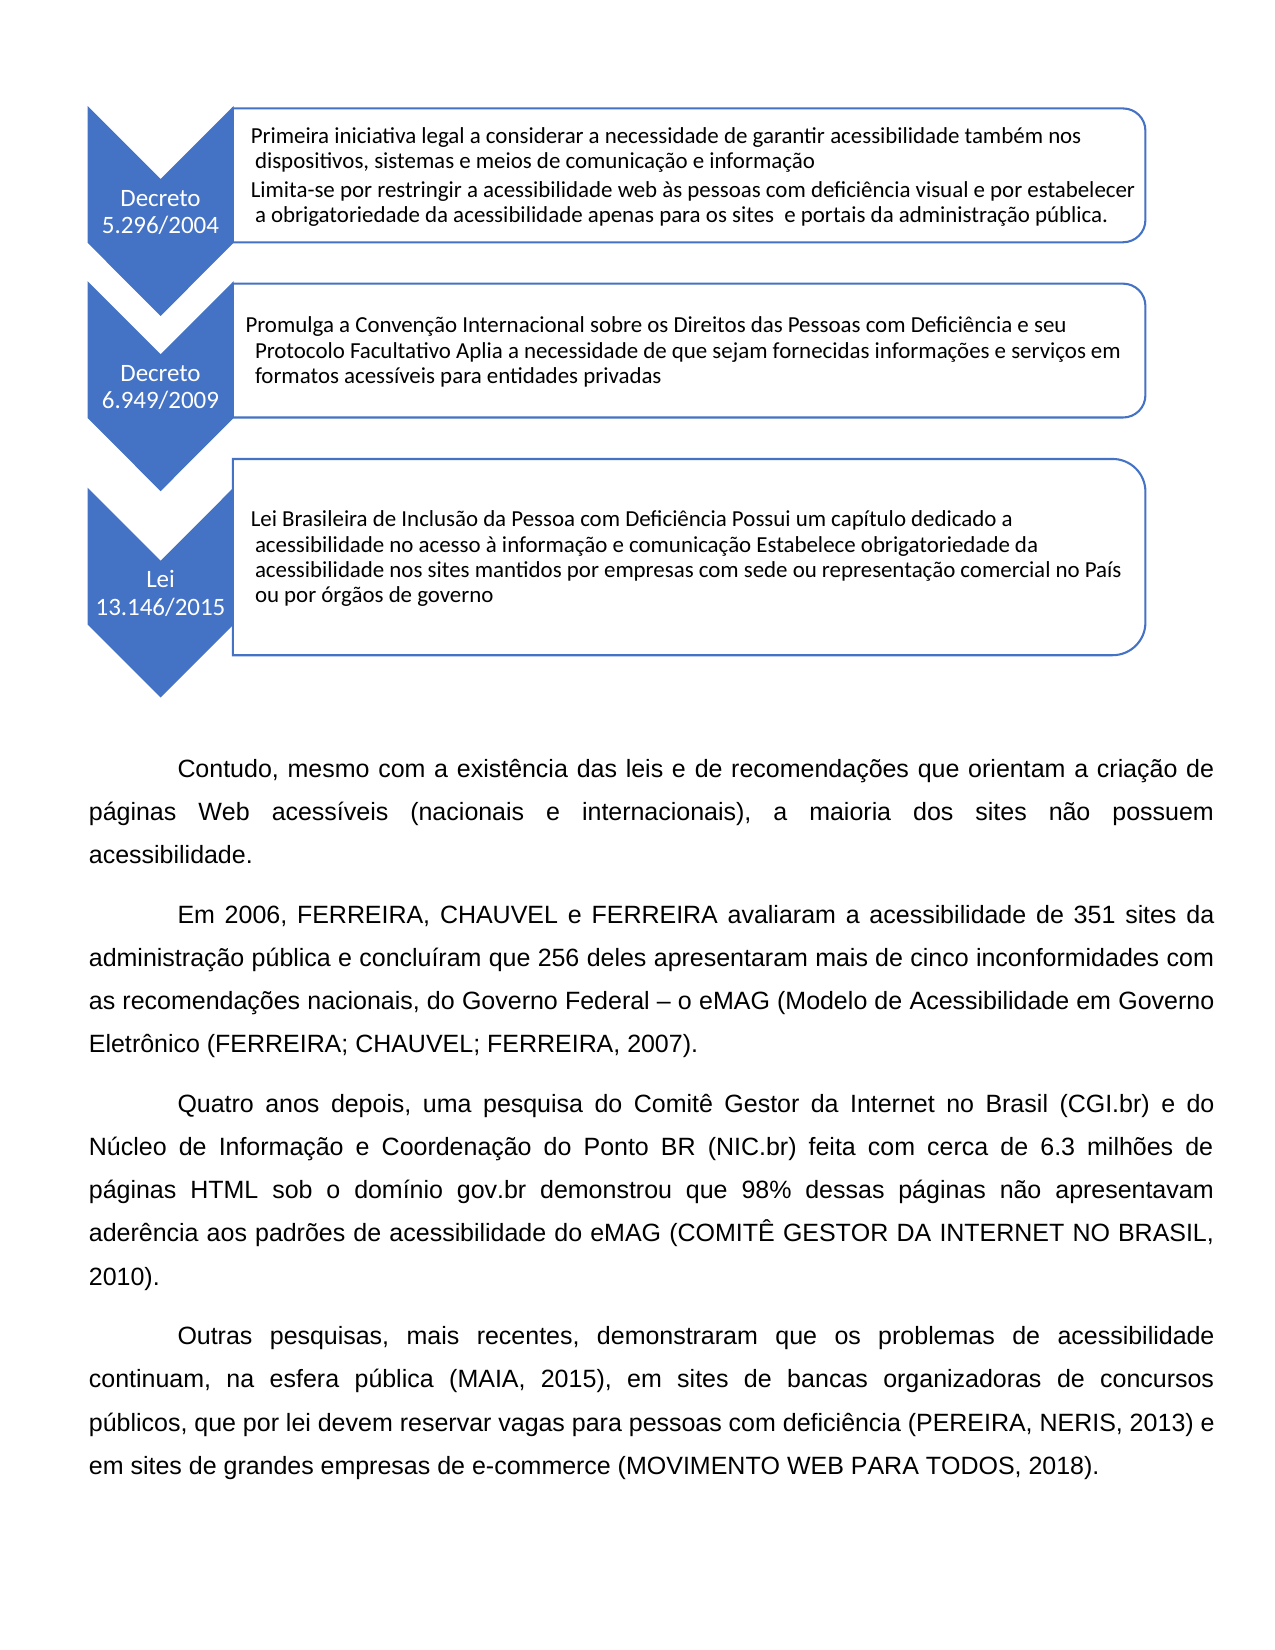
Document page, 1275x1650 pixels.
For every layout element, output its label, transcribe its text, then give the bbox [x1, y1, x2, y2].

text Quatro anos depois, uma pesquisa do Comitê Gestor da Internet no Brasil (CGI.br) e do Núcleo de Informação e Coordenação do Ponto BR (NIC.br) feita com cerca de 6.3 milhões de páginas HTML sob o domínio gov.br demonstrou que 98% dessas páginas não apresentavam aderência aos padrões de acessibilidade do eMAG (COMITÊ GESTOR DA INTERNET NO BRASIL, 2010). [89, 1089, 1216, 1290]
text Em 2006, FERREIRA, CHAUVEL e FERREIRA avaliaram a acessibilidade de 351 sites da administração pública e concluíram que 256 deles apresentaram mais de cinco inconformidades com as recomendações nacionais, do Governo Federal – o eMAG (Modelo de Acessibilidade em Governo Eletrônico (FERREIRA; CHAUVEL; FERREIRA, 2007). [89, 900, 1216, 1058]
text Outras pesquisas, mais recentes, demonstraram que os problemas de acessibilidade continuam, na esfera pública (MAIA, 2015), em sites de bancas organizadoras de concursos públicos, que por lei devem reservar vagas para pessoas com deficiência (PEREIRA, NERIS, 2013) e em sites de grandes empresas de e-commerce (MOVIMENTO WEB PARA TODOS, 2018). [89, 1321, 1216, 1479]
text Contudo, mesmo com a existência das leis e de recomendações que orientam a criação de páginas Web acessíveis (nacionais e internacionais), a maioria dos sites não possuem acessibilidade. [89, 754, 1216, 869]
